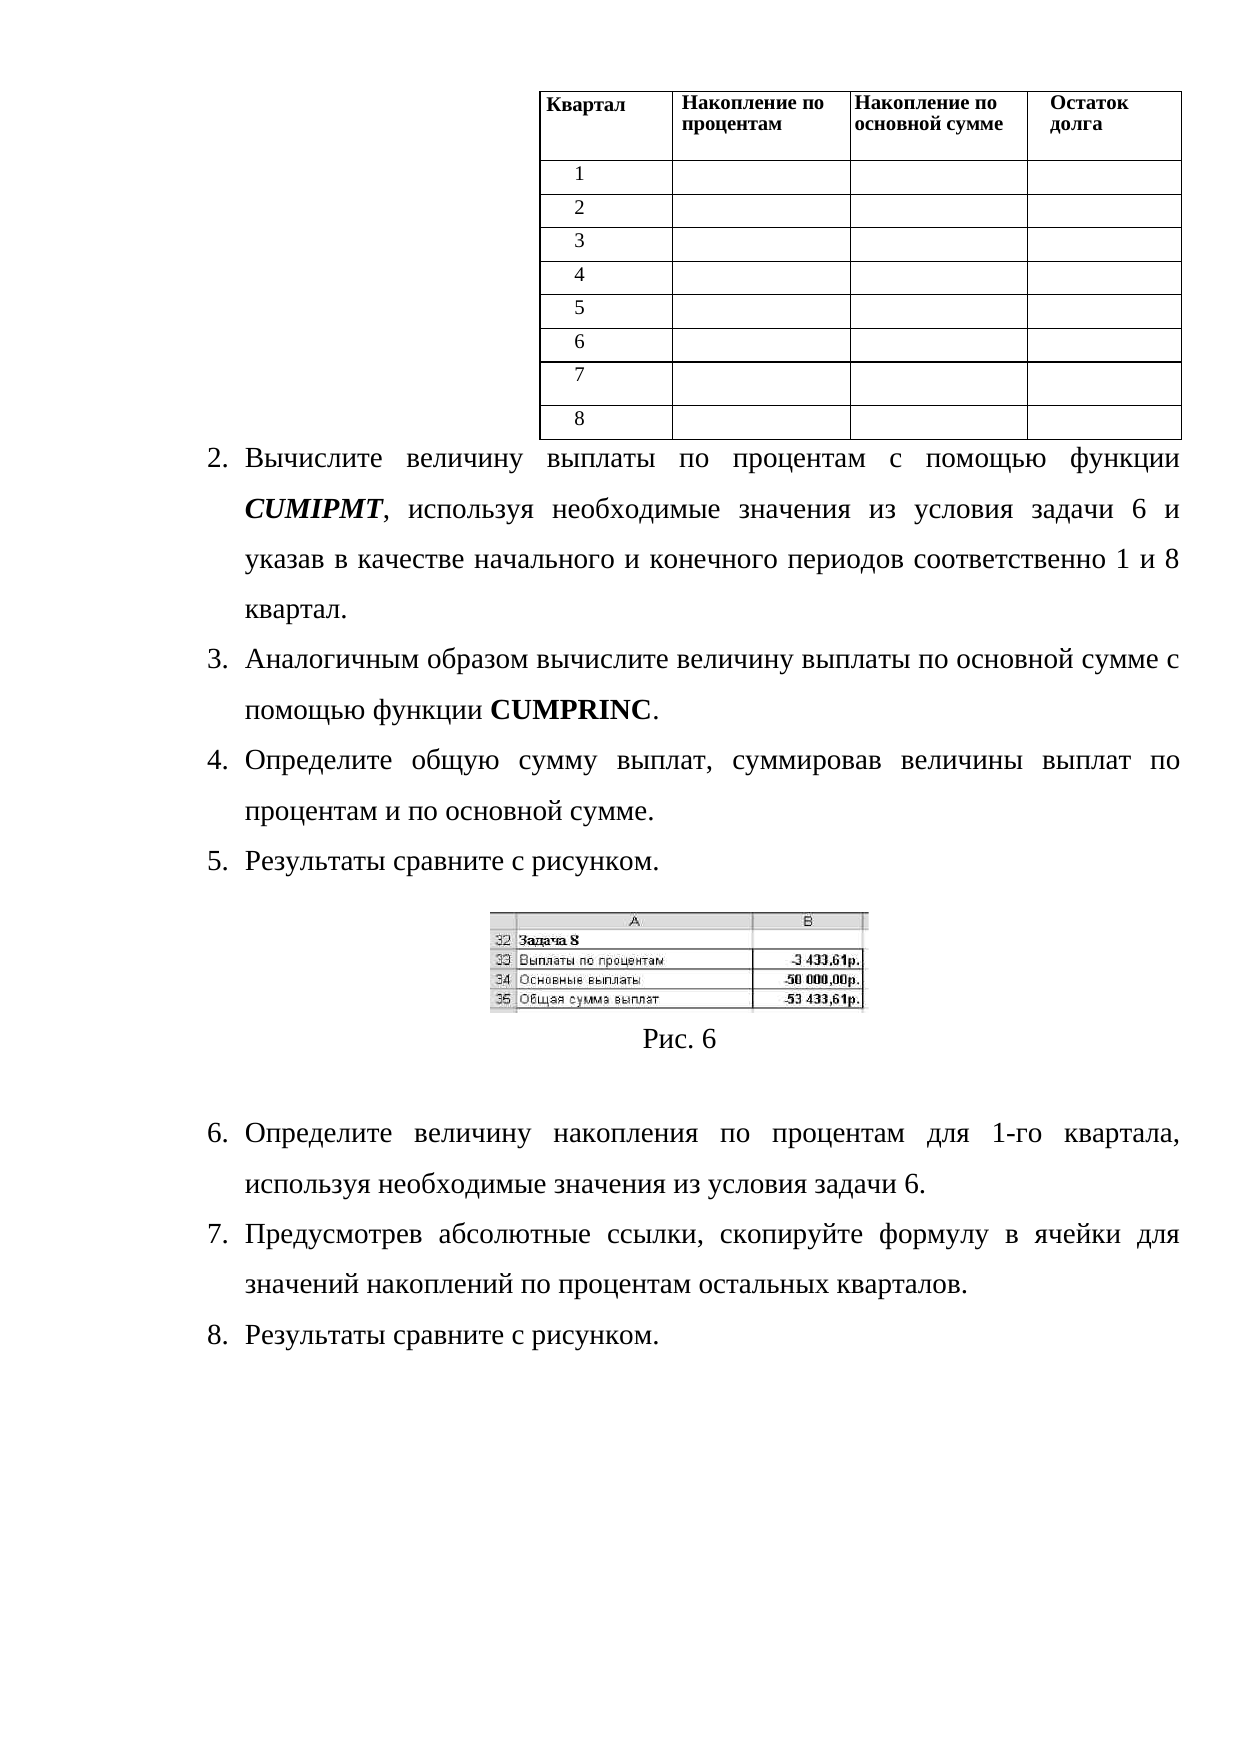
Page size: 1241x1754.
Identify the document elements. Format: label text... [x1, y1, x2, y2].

table_cell [851, 329, 1027, 361]
table_header Остаток долга [1028, 92, 1181, 160]
table_cell [851, 406, 1027, 439]
table_header Квартал [541, 92, 672, 160]
table_cell [1028, 262, 1181, 294]
picture [490, 912, 869, 1013]
table_cell [1028, 406, 1181, 439]
table_cell 5 [541, 295, 672, 328]
table_cell [851, 161, 1027, 194]
table_cell [673, 161, 850, 194]
table_cell [673, 329, 850, 361]
table_cell [673, 406, 850, 439]
text Рис. 6 [177, 1022, 1181, 1055]
table_cell [851, 363, 1027, 405]
table_cell 1 [541, 161, 672, 194]
table_cell 3 [541, 228, 672, 261]
table_cell [851, 228, 1027, 261]
table_cell [673, 262, 850, 294]
table_cell [1028, 195, 1181, 227]
table_cell [673, 295, 850, 328]
table_cell [851, 262, 1027, 294]
table_cell [1028, 295, 1181, 328]
table_cell [1028, 161, 1181, 194]
table_cell [1028, 228, 1181, 261]
table_cell [673, 195, 850, 227]
list Результаты сравните с рисунком. [207, 1317, 1181, 1350]
table_cell [851, 195, 1027, 227]
table_cell 7 [541, 363, 672, 405]
table_cell [673, 363, 850, 405]
table_cell [1028, 329, 1181, 361]
table_cell 6 [541, 329, 672, 361]
table_cell 2 [541, 195, 672, 227]
list Предусмотрев абсолютные ссылки, скопируйте формулу в ячейки для значений накоплений по процентам остальных кварталов. [207, 1216, 1181, 1300]
table_cell 8 [541, 406, 672, 439]
list Результаты сравните с рисунком. [207, 843, 1181, 876]
table_header Накопление по процентам [673, 92, 850, 160]
list Определите общую сумму выплат, суммировав величины выплат по процентам и по основной сумме. [207, 742, 1181, 826]
table_cell 4 [541, 262, 672, 294]
table_cell [673, 228, 850, 261]
table_cell [1028, 363, 1181, 405]
table_cell [851, 295, 1027, 328]
list Вычислите величину выплаты по процентам с помощью функции CUMIPMT, используя необходимые значения из условия задачи 6 и указав в качестве начального и конечного периодов соответственно 1 и 8 квартал. [207, 440, 1181, 625]
list Аналогичным образом вычислите величину выплаты по основной сумме с помощью функции CUMPRINC. [207, 642, 1181, 726]
list Определите величину накопления по процентам для 1-го квартала, используя необходимые значения из условия задачи 6. [207, 1116, 1181, 1199]
table_header Накопление по основной сумме [851, 92, 1027, 160]
